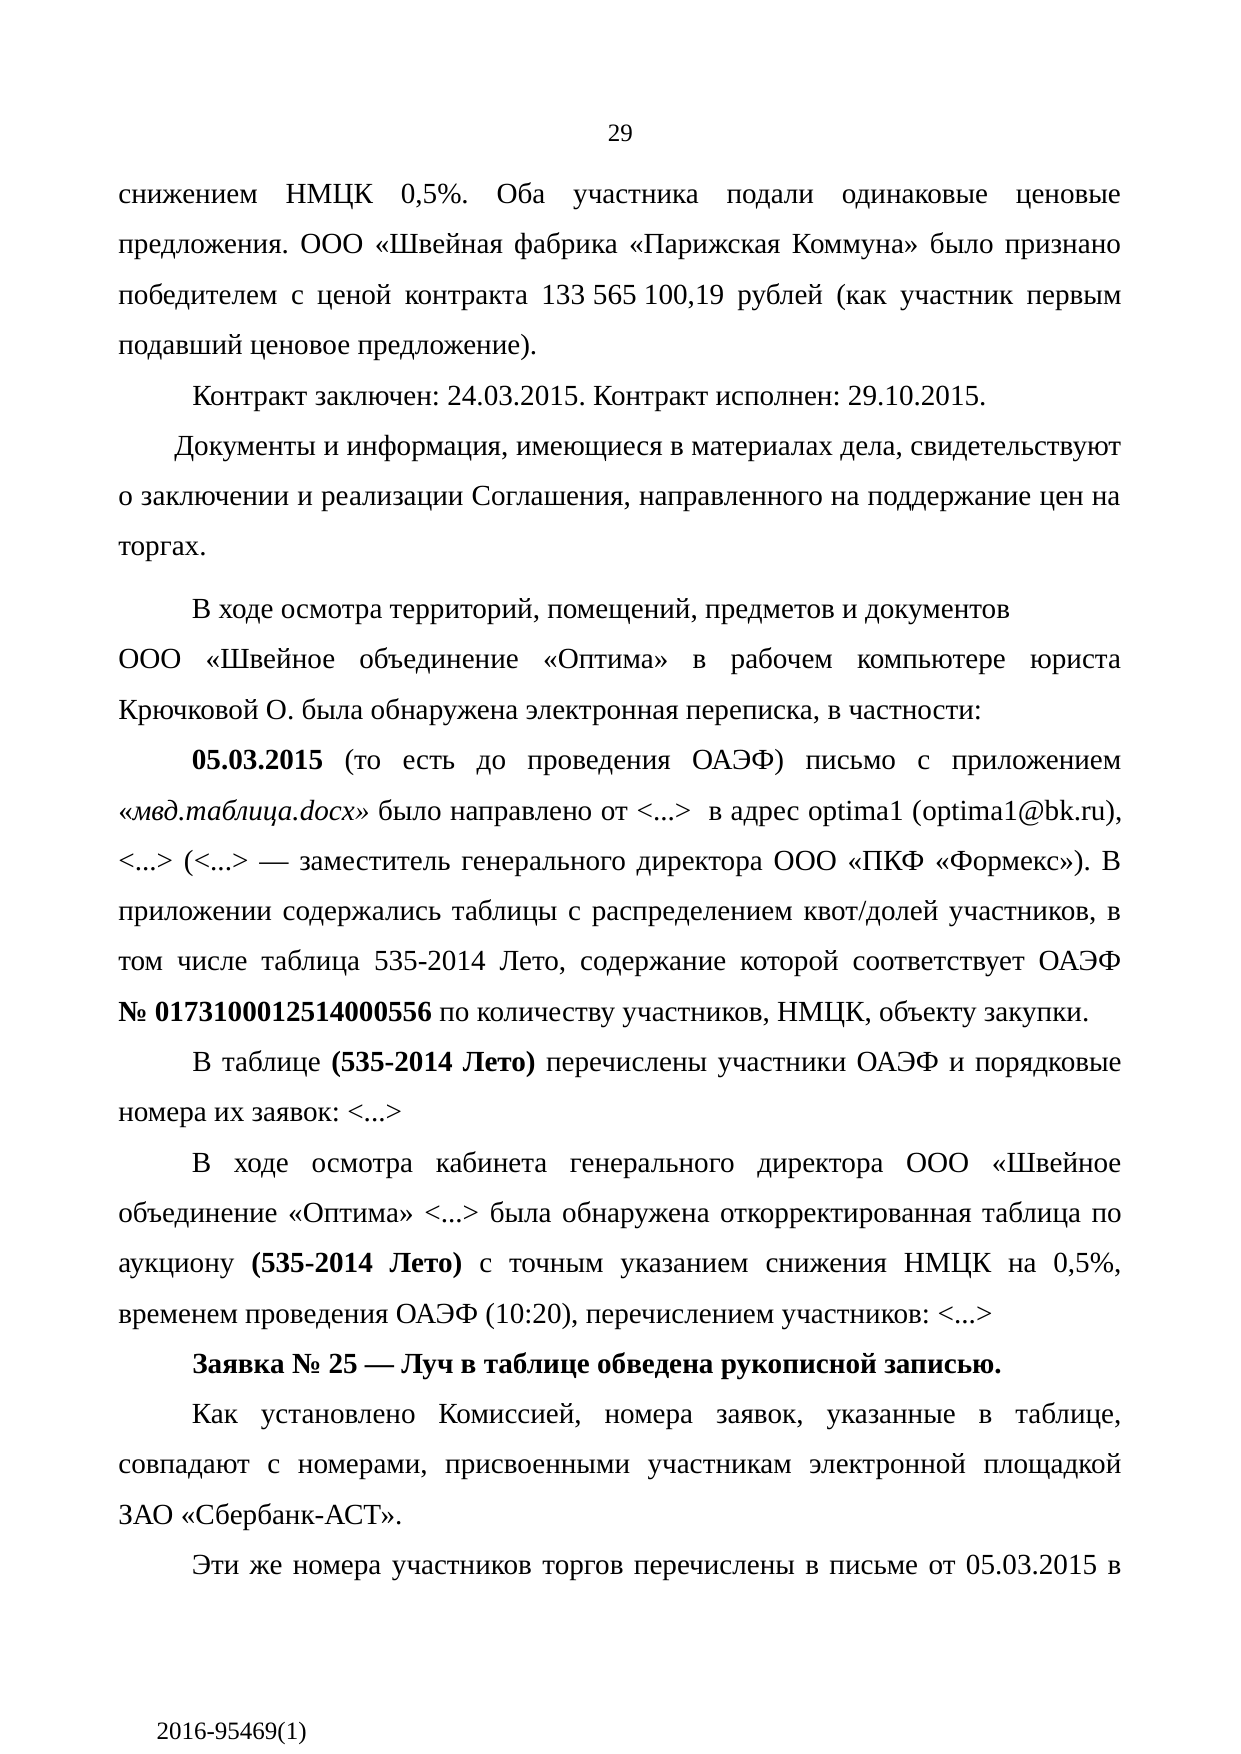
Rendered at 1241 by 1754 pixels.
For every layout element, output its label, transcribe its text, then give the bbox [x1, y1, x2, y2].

text В ходе осмотра территорий, помещений, предметов и документов ООО «Швейное объединение «Оптима» в рабочем компьютере юриста Крючковой О. была обнаружена электронная переписка, в частности: [118, 591, 1122, 726]
text Документы и информация, имеющиеся в материалах дела, свидетельствуют о заключении и реализации Соглашения, направленного на поддержание цен на торгах. [118, 428, 1122, 562]
text В таблице (535-2014 Лето) перечислены участники ОАЭФ и порядковые номера их заявок: <...> [118, 1044, 1122, 1128]
text 05.03.2015 (то есть до проведения ОАЭФ) письмо с приложением «мвд.таблица.docx» было направлено от <...> в адрес optima1 (optima1@bk.ru), <...> (<...> — заместитель генерального директора ООО «ПКФ «Формекс»). В приложении содержались таблицы с распределением квот/долей участников, в том числе таблица 535-2014 Лето, содержание которой соответствует ОАЭФ № 0173100012514000556 по количеству участников, НМЦК, объекту закупки. [118, 742, 1122, 1027]
text Заявка № 25 — Луч в таблице обведена рукописной записью. [118, 1346, 1122, 1379]
text В ходе осмотра кабинета генерального директора ООО «Швейное объединение «Оптима» <...> была обнаружена откорректированная таблица по аукциону (535-2014 Лето) с точным указанием снижения НМЦК на 0,5%, временем проведения ОАЭФ (10:20), перечислением участников: <...> [118, 1145, 1122, 1329]
text снижением НМЦК 0,5%. Оба участника подали одинаковые ценовые предложения. ООО «Швейная фабрика «Парижская Коммуна» было признано победителем с ценой контракта 133 565 100,19 рублей (как участник первым подавший ценовое предложение). [118, 176, 1122, 361]
text Как установлено Комиссией, номера заявок, указанные в таблице, совпадают с номерами, присвоенными участникам электронной площадкой ЗАО «Сбербанк-АСТ». [118, 1396, 1122, 1531]
text Эти же номера участников торгов перечислены в письме от 05.03.2015 в [118, 1547, 1122, 1581]
text Контракт заключен: 24.03.2015. Контракт исполнен: 29.10.2015. [118, 378, 1122, 411]
